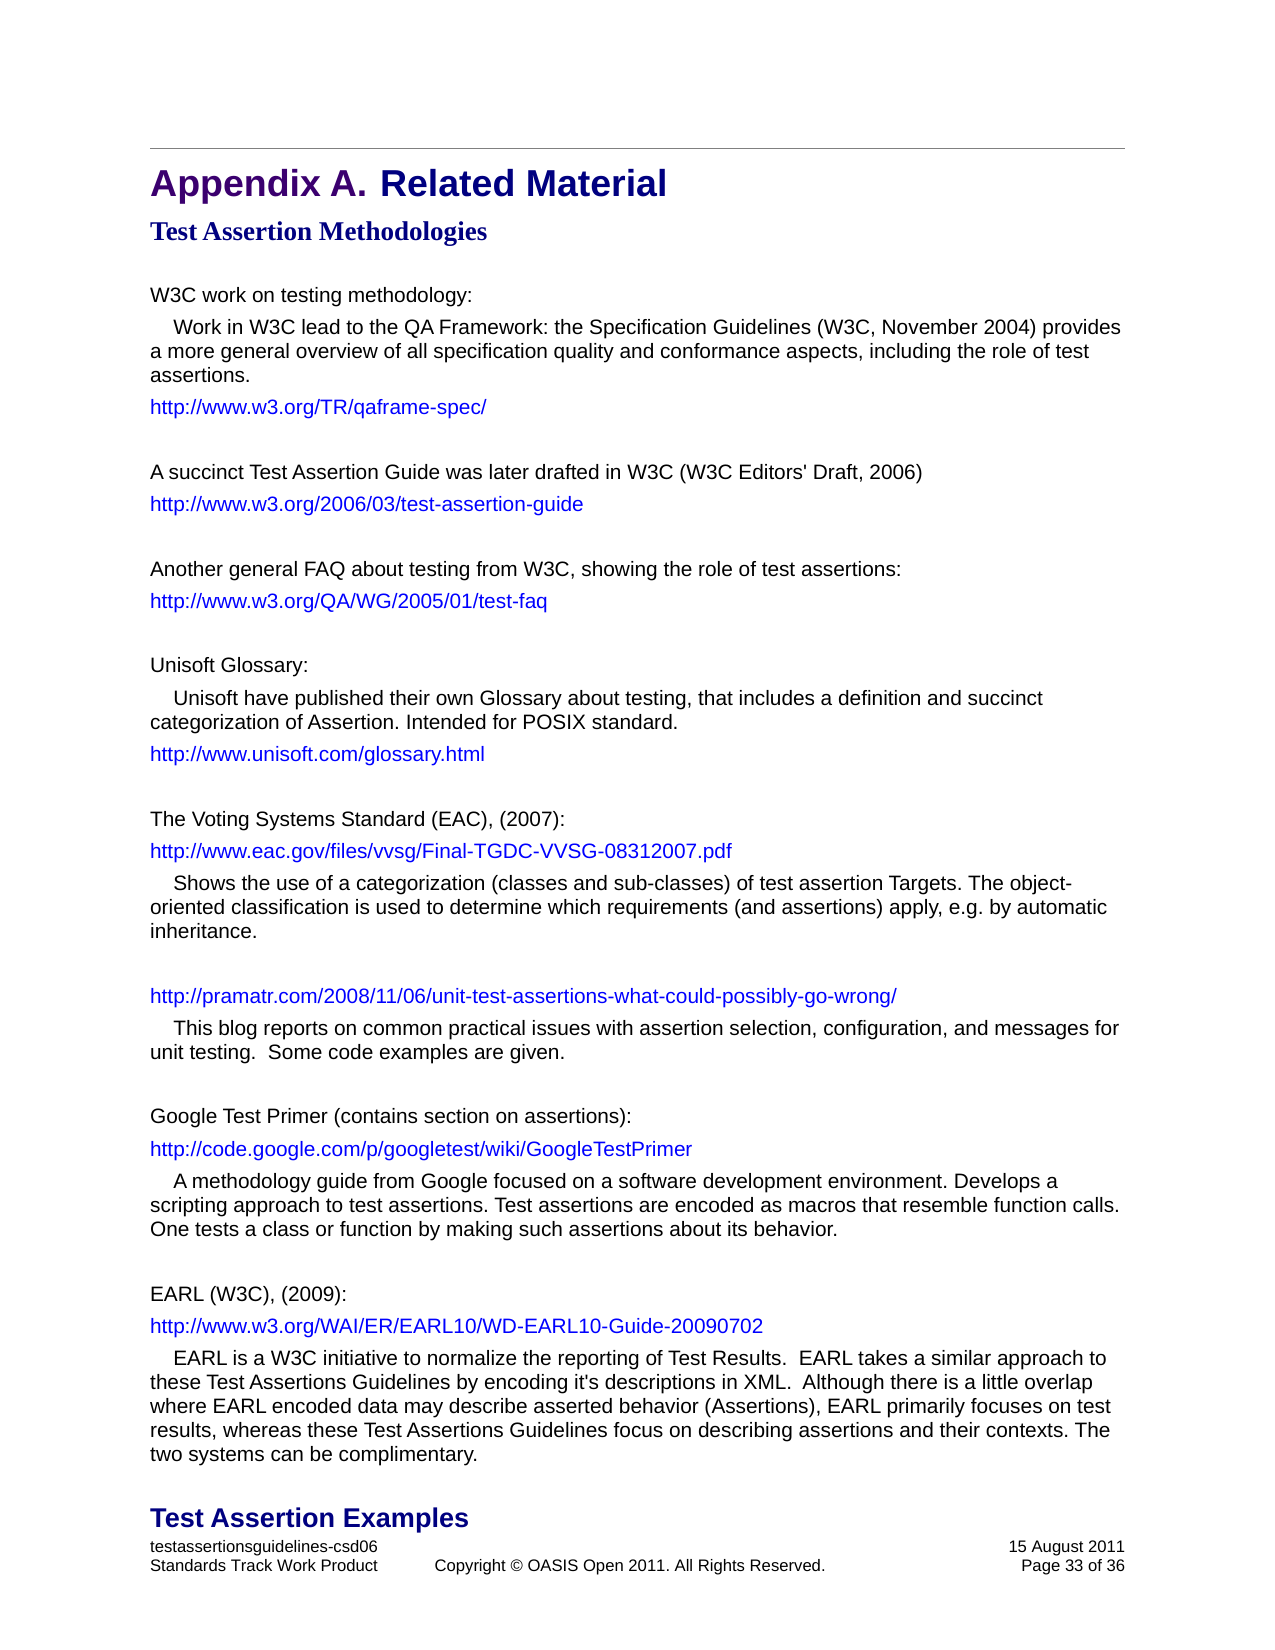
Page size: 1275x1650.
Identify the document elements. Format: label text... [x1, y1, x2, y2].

text This blog reports on common practical issues with assertion selection, configuration, and messages for unit testing. Some code examples are given. [150, 1016, 1125, 1064]
text http://www.w3.org/TR/qaframe-spec/ [150, 395, 1125, 419]
text Test Assertion Methodologies [150, 215, 1125, 246]
text http://code.google.com/p/googletest/wiki/GoogleTestPrimer [150, 1137, 1125, 1161]
text A succinct Test Assertion Guide was later drafted in W3C (W3C Editors' Draft, 2006) [150, 459, 1125, 483]
text A methodology guide from Google focused on a software development environment. Develops a scripting approach to test assertions. Test assertions are encoded as macros that resemble function calls. One tests a class or function by making such assertions about its behavior. [150, 1169, 1125, 1241]
text W3C work on testing methodology: [150, 282, 1125, 306]
text http://www.eac.gov/files/vvsg/Final-TGDC-VVSG-08312007.pdf [150, 839, 1125, 863]
text Unisoft Glossary: [150, 653, 1125, 677]
text Google Test Primer (contains section on assertions): [150, 1104, 1125, 1128]
text Test Assertion Examples [150, 1502, 1125, 1533]
subtitle Related Material [150, 149, 1125, 204]
text http://pramatr.com/2008/11/06/unit-test-assertions-what-could-possibly-go-wrong/ [150, 983, 1125, 1007]
text Work in W3C lead to the QA Framework: the Specification Guidelines (W3C, November 2004) provides a more general overview of all specification quality and conformance aspects, including the role of test assertions. [150, 315, 1125, 387]
text Shows the use of a categorization (classes and sub-classes) of test assertion Targets. The object-oriented classification is used to determine which requirements (and assertions) apply, e.g. by automatic inheritance. [150, 871, 1125, 943]
text The Voting Systems Standard (EAC), (2007): [150, 806, 1125, 830]
text http://www.w3.org/WAI/ER/EARL10/WD-EARL10-Guide-20090702 [150, 1314, 1125, 1338]
text EARL is a W3C initiative to normalize the reporting of Test Results. EARL takes a similar approach to these Test Assertions Guidelines by encoding it's descriptions in XML. Although there is a little overlap where EARL encoded data may describe asserted behavior (Assertions), EARL primarily focuses on test results, whereas these Test Assertions Guidelines focus on describing assertions and their contexts. The two systems can be complimentary. [150, 1346, 1125, 1466]
text Another general FAQ about testing from W3C, showing the role of test assertions: [150, 556, 1125, 580]
text http://www.w3.org/QA/WG/2005/01/test-faq [150, 589, 1125, 613]
text EARL (W3C), (2009): [150, 1281, 1125, 1305]
text Unisoft have published their own Glossary about testing, that includes a definition and succinct categorization of Assertion. Intended for POSIX standard. [150, 686, 1125, 733]
text http://www.unisoft.com/glossary.html [150, 742, 1125, 766]
text http://www.w3.org/2006/03/test-assertion-guide [150, 492, 1125, 516]
